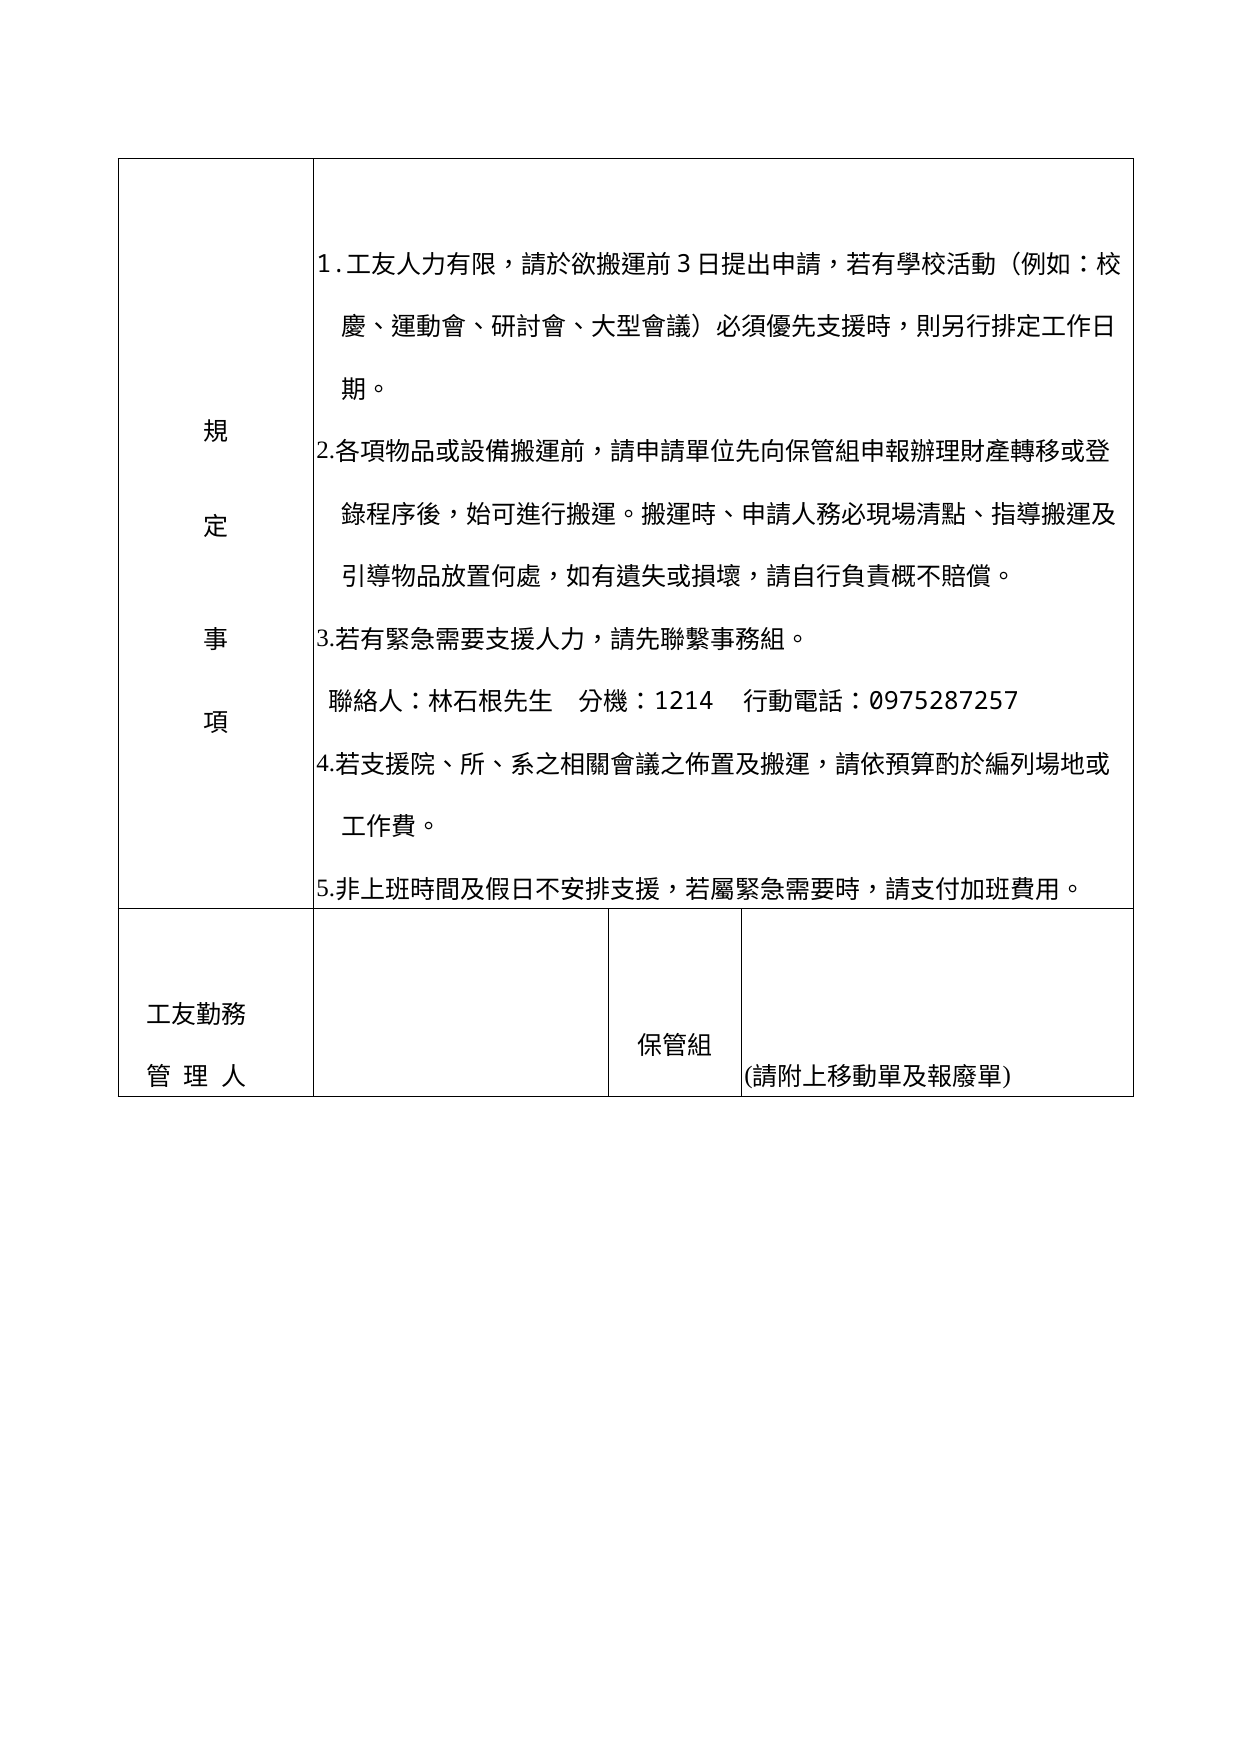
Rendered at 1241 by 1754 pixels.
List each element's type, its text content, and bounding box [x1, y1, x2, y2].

table_cell 規 定 事 項 [119, 159, 313, 908]
table_cell [314, 909, 608, 1096]
table_cell 工友勤務 管 理 人 [119, 909, 313, 1096]
table_cell (請附上移動單及報廢單) [742, 909, 1133, 1096]
table_cell 1.工友人力有限，請於欲搬運前3日提出申請，若有學校活動（例如：校慶、運動會、研討會、大型會議）必須優先支援時，則另行排定工作日期。 2.各項物品或設備搬運前，請申請單位先向保管組申報辦理財產轉移或登錄程序後，始可進行搬運。搬運時、申請人務必現場清點、指導搬運及引導物品放置何處，如有遺失或損壞，請自行負責概不賠償。 3.若有緊急需要支援人力，請先聯繫事務組。 聯絡人：林石根先生 分機：1214 行動電話：0975287257 4.若支援院、所、系之相關會議之佈置及搬運，請依預算酌於編列場地或工作費。 5.非上班時間及假日不安排支援，若屬緊急需要時，請支付加班費用。 [314, 159, 1133, 908]
table_cell 保管組 [609, 909, 741, 1096]
